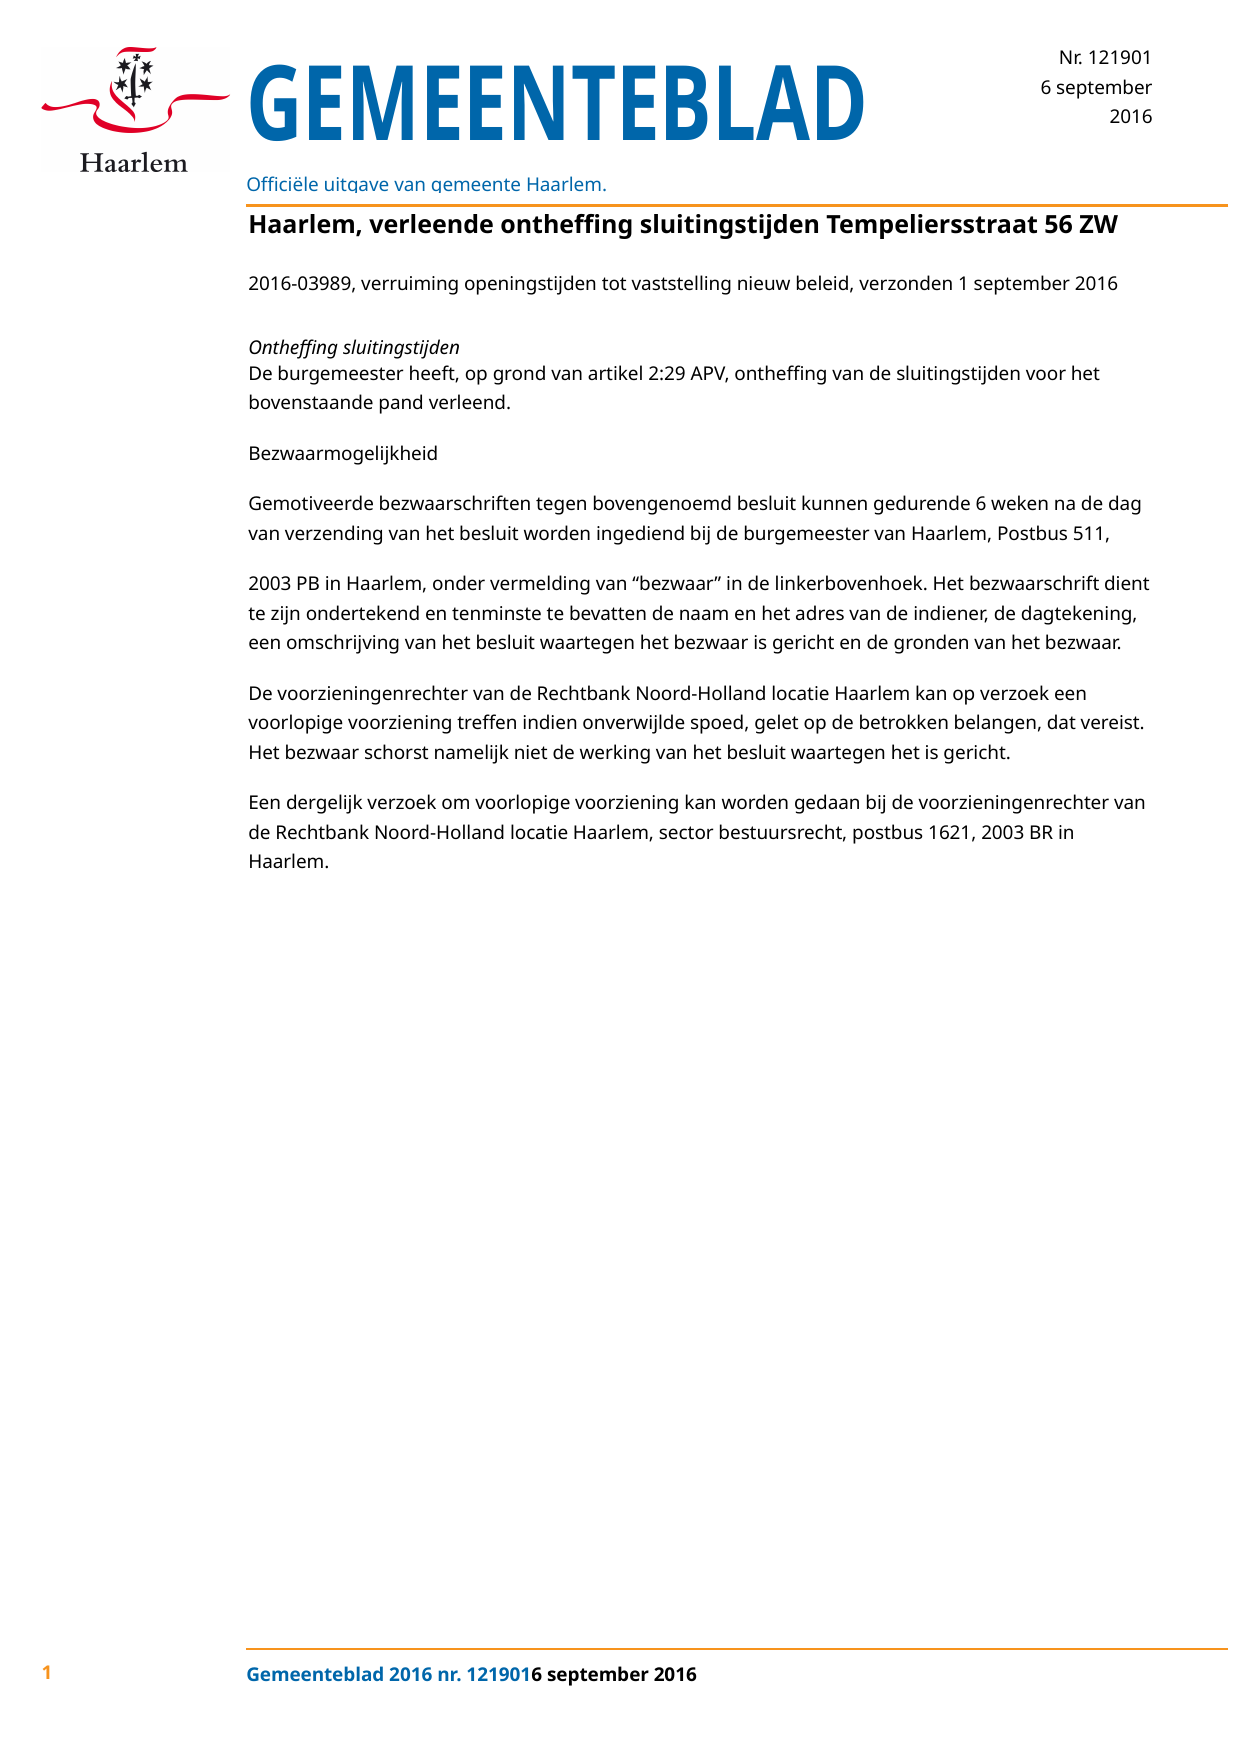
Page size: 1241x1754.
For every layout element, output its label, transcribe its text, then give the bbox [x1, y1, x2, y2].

picture [41, 47, 231, 172]
text 2003 PB in Haarlem, onder vermelding van “bezwaar” in de linkerbovenhoek. Het bezwaarschrift dient te zijn ondertekend en tenminste te bevatten de naam en het adres van de indiener, de dagtekening, een omschrijving van het besluit waartegen het bezwaar is gericht en de gronden van het bezwaar. [248, 570, 1152, 655]
text Ontheffing sluitingstijden [248, 334, 1152, 360]
text 2016-03989, verruiming openingstijden tot vaststelling nieuw beleid, verzonden 1 september 2016 [248, 270, 1152, 296]
text De voorzieningenrechter van de Rechtbank Noord-Holland locatie Haarlem kan op verzoek een voorlopige voorziening treffen indien onverwijlde spoed, gelet op de betrokken belangen, dat vereist. Het bezwaar schorst namelijk niet de werking van het besluit waartegen het is gericht. [248, 680, 1152, 765]
text Haarlem, verleende ontheffing sluitingstijden Tempeliersstraat 56 ZW [248, 207, 1152, 241]
text Bezwaarmogelijkheid [248, 440, 1152, 466]
text Gemotiveerde bezwaarschriften tegen bovengenoemd besluit kunnen gedurende 6 weken na de dag van verzending van het besluit worden ingediend bij de burgemeester van Haarlem, Postbus 511, [248, 490, 1152, 546]
text De burgemeester heeft, op grond van artikel 2:29 APV, ontheffing van de sluitingstijden voor het bovenstaande pand verleend. [248, 360, 1152, 415]
text Een dergelijk verzoek om voorlopige voorziening kan worden gedaan bij de voorzieningenrechter van de Rechtbank Noord-Holland locatie Haarlem, sector bestuursrecht, postbus 1621, 2003 BR in Haarlem. [248, 789, 1152, 874]
